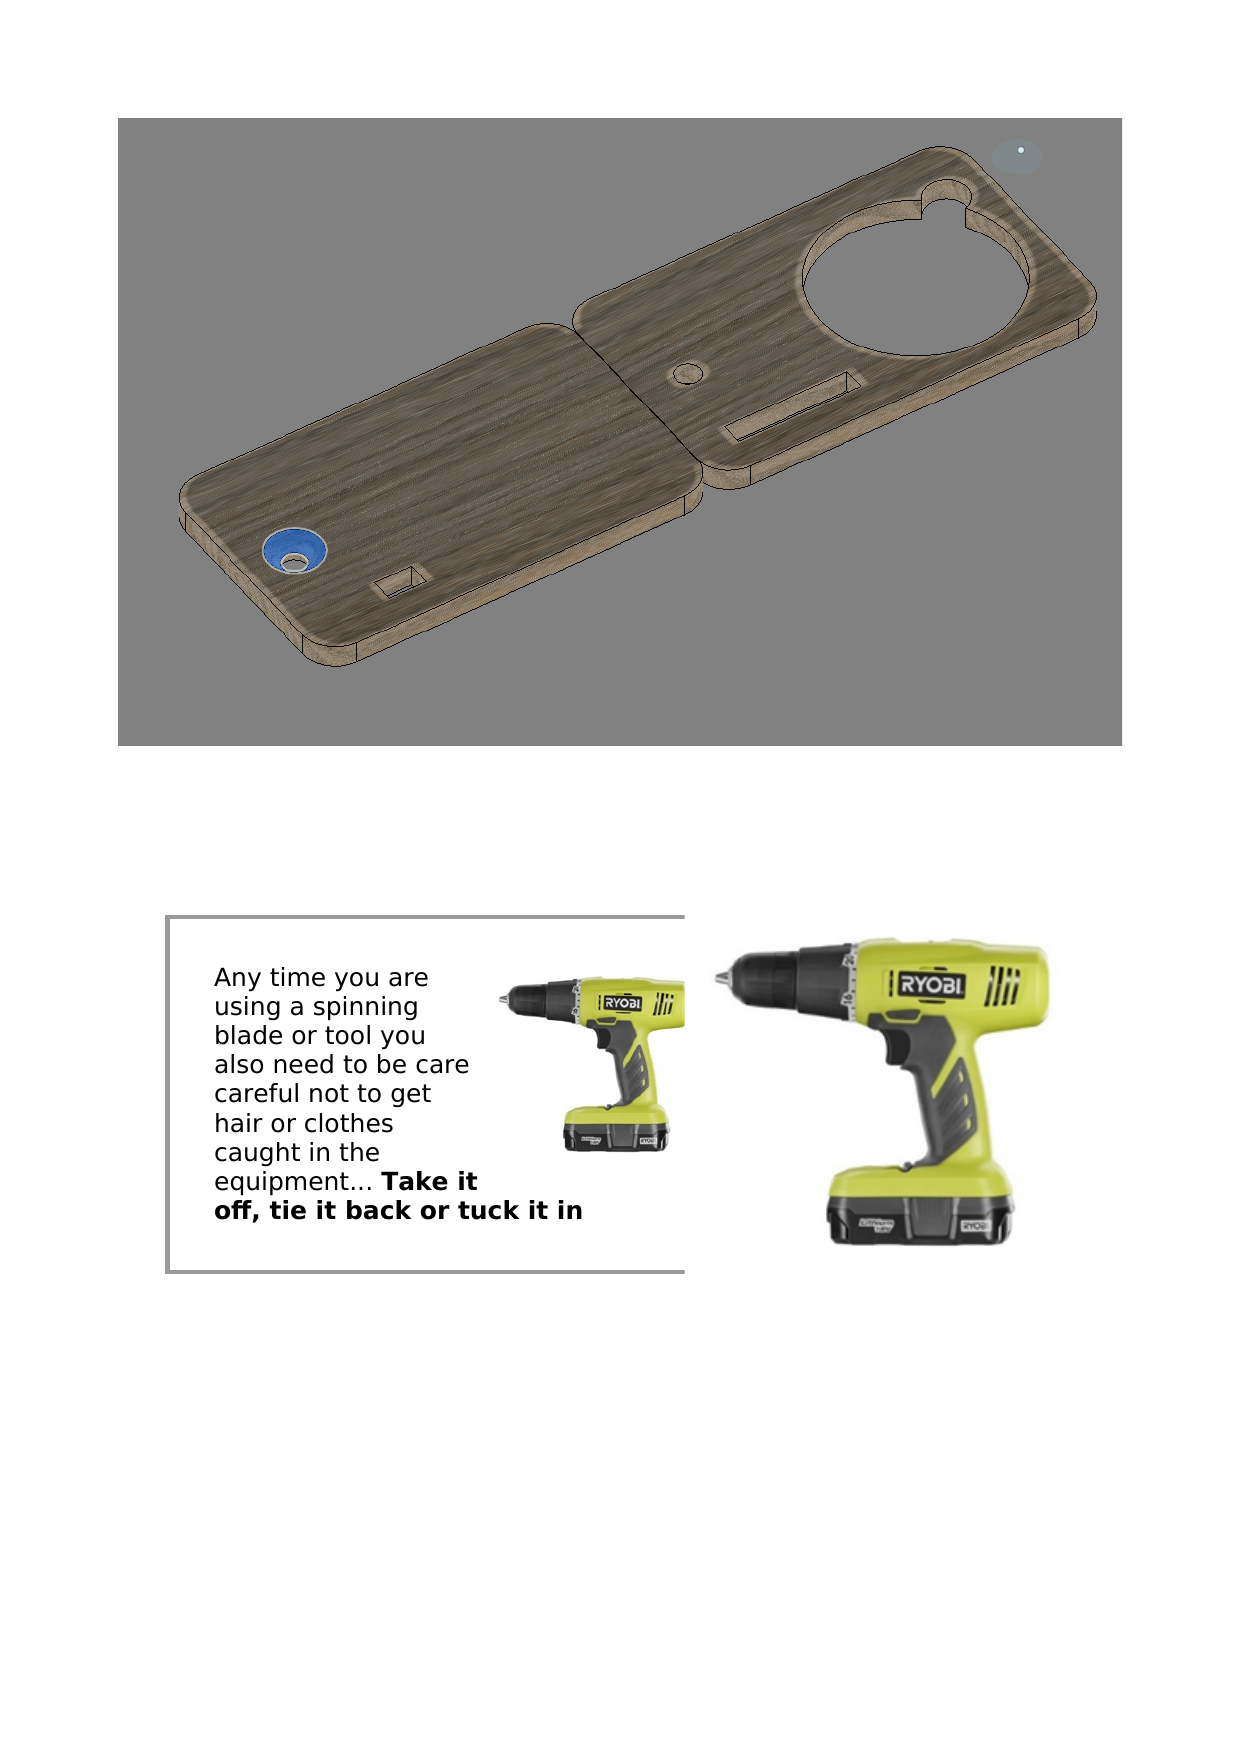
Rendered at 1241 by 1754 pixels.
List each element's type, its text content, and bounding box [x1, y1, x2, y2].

picture [481, 885, 1096, 1296]
picture [118, 118, 1123, 746]
table_header Any time you are using a spinning blade or tool you also need to be care careful not to get hair or clothes caught in the equipment... Take it off, tie it back or tuck it in [179, 928, 684, 1261]
table_header [118, 867, 1113, 1321]
